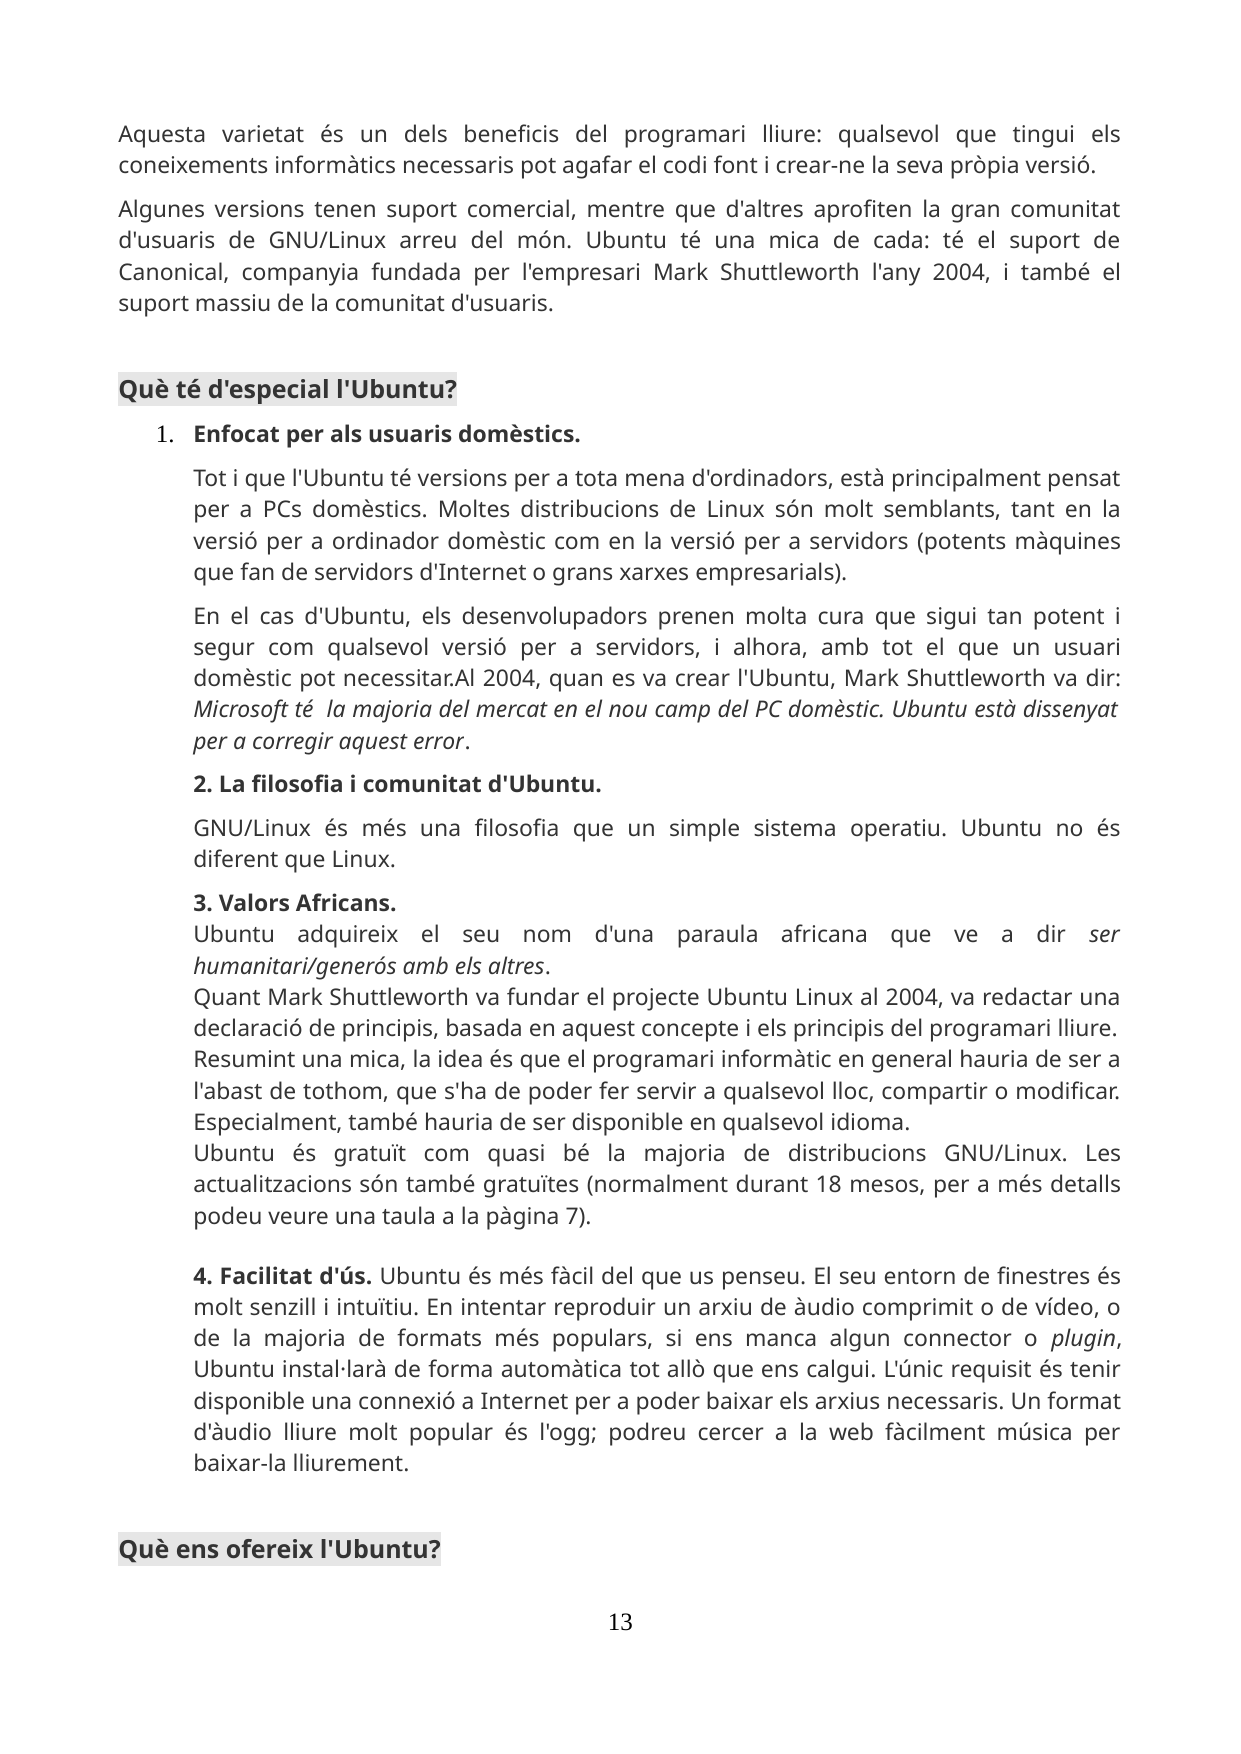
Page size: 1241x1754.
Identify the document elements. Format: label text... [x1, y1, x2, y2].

text Algunes versions tenen suport comercial, mentre que d'altres aprofiten la gran comunitat d'usuaris de GNU/Linux arreu del món. Ubuntu té una mica de cada: té el suport de Canonical, companyia fundada per l'empresari Mark Shuttleworth l'any 2004, i també el suport massiu de la comunitat d'usuaris. [118, 193, 1122, 318]
list GNU/Linux és més una filosofia que un simple sistema operatiu. Ubuntu no és diferent que Linux. [156, 812, 1122, 875]
text 3. Valors Africans. [193, 887, 1122, 918]
list Enfocat per als usuaris domèstics. [156, 418, 1122, 450]
text Ubuntu és gratuït com quasi bé la majoria de distribucions GNU/Linux. Les actualitzacions són també gratuïtes (normalment durant 18 mesos, per a més detalls podeu veure una taula a la pàgina 7). [193, 1137, 1122, 1231]
list 4. Facilitat d'ús. Ubuntu és més fàcil del que us penseu. El seu entorn de finestres és molt senzill i intuïtiu. En intentar reproduir un arxiu de àudio comprimit o de vídeo, o de la majoria de formats més populars, si ens manca algun connector o plugin, Ubuntu instal·larà de forma automàtica tot allò que ens calgui. L'únic requisit és tenir disponible una connexió a Internet per a poder baixar els arxius necessaris. Un format d'àudio lliure molt popular és l'ogg; podreu cercer a la web fàcilment música per baixar-la lliurement. [156, 1260, 1122, 1478]
text Què ens ofereix l'Ubuntu? [118, 1532, 1122, 1566]
text Què té d'especial l'Ubuntu? [118, 372, 1122, 406]
list 2. La filosofia i comunitat d'Ubuntu. [156, 768, 1122, 800]
text Ubuntu adquireix el seu nom d'una paraula africana que ve a dir ser humanitari/generós amb els altres. [193, 918, 1122, 981]
list Tot i que l'Ubuntu té versions per a tota mena d'ordinadors, està principalment pensat per a PCs domèstics. Moltes distribucions de Linux són molt semblants, tant en la versió per a ordinador domèstic com en la versió per a servidors (potents màquines que fan de servidors d'Internet o grans xarxes empresarials). [156, 462, 1122, 587]
text Resumint una mica, la idea és que el programari informàtic en general hauria de ser a l'abast de tothom, que s'ha de poder fer servir a qualsevol lloc, compartir o modificar. Especialment, també hauria de ser disponible en qualsevol idioma. [193, 1043, 1122, 1137]
text Quant Mark Shuttleworth va fundar el projecte Ubuntu Linux al 2004, va redactar una declaració de principis, basada en aquest concepte i els principis del programari lliure. [193, 981, 1122, 1043]
list En el cas d'Ubuntu, els desenvolupadors prenen molta cura que sigui tan potent i segur com qualsevol versió per a servidors, i alhora, amb tot el que un usuari domèstic pot necessitar.Al 2004, quan es va crear l'Ubuntu, Mark Shuttleworth va dir: Microsoft té la majoria del mercat en el nou camp del PC domèstic. Ubuntu està dissenyat per a corregir aquest error. [156, 600, 1122, 756]
text Aquesta varietat és un dels beneficis del programari lliure: qualsevol que tingui els coneixements informàtics necessaris pot agafar el codi font i crear-ne la seva pròpia versió. [118, 118, 1122, 181]
